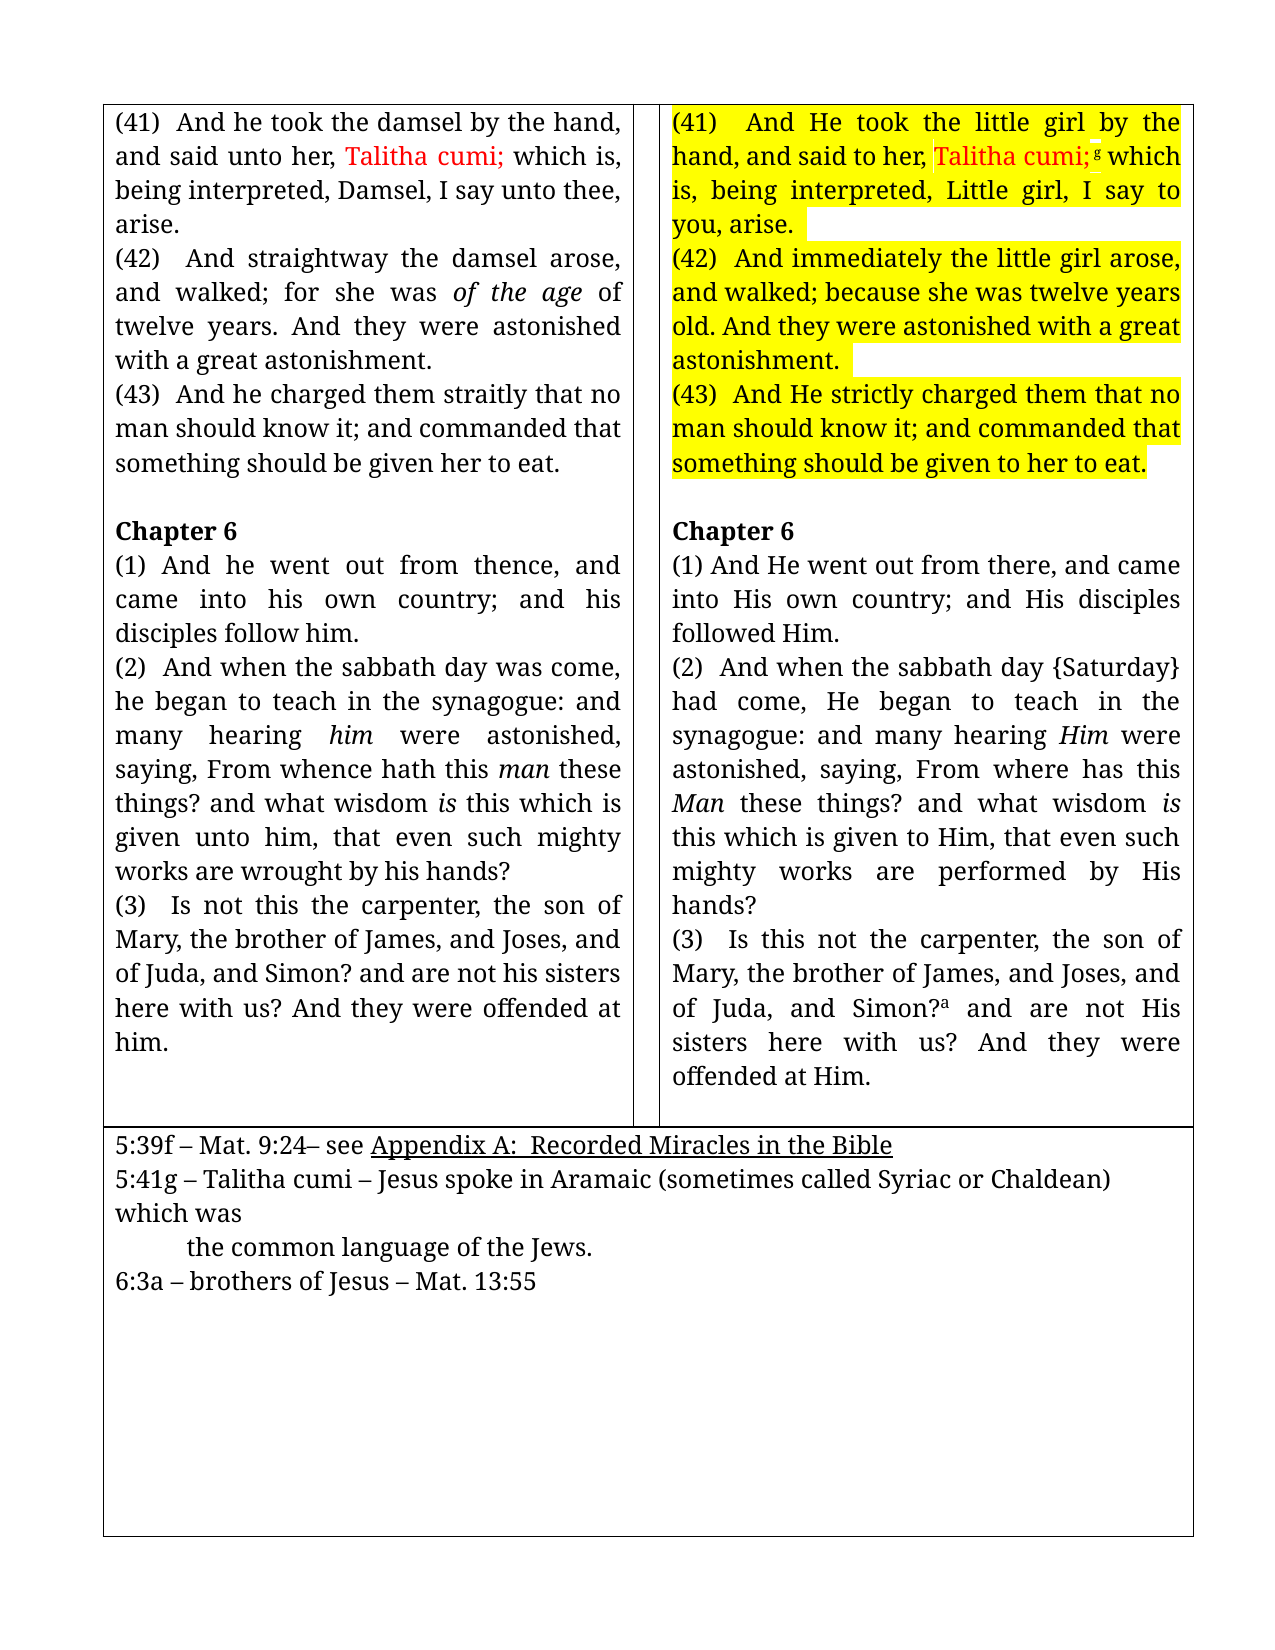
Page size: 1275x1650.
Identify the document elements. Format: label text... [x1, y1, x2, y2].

table_cell (41) And He took the little girl by the hand, and said to her, Talitha cumi; g which is, being interpreted, Little girl, I say to you, arise. (42) And immediately the little girl arose, and walked; because she was twelve years old. And they were astonished with a great astonishment. (43) And He strictly charged them that no man should know it; and commanded that something should be given to her to eat. Chapter 6 (1) And He went out from there, and came into His own country; and His disciples followed Him. (2) And when the sabbath day {Saturday} had come, He began to teach in the synagogue: and many hearing Him were astonished, saying, From where has this Man these things? and what wisdom is this which is given to Him, that even such mighty works are performed by His hands? (3) Is this not the carpenter, the son of Mary, the brother of James, and Joses, and of Juda, and Simon?a and are not His sisters here with us? And they were offended at Him. [660, 105, 1193, 1126]
table_cell (41) And he took the damsel by the hand, and said unto her, Talitha cumi; which is, being interpreted, Damsel, I say unto thee, arise. (42) And straightway the damsel arose, and walked; for she was of the age of twelve years. And they were astonished with a great astonishment. (43) And he charged them straitly that no man should know it; and commanded that something should be given her to eat. Chapter 6 (1) And he went out from thence, and came into his own country; and his disciples follow him. (2) And when the sabbath day was come, he began to teach in the synagogue: and many hearing him were astonished, saying, From whence hath this man these things? and what wisdom is this which is given unto him, that even such mighty works are wrought by his hands? (3) Is not this the carpenter, the son of Mary, the brother of James, and Joses, and of Juda, and Simon? and are not his sisters here with us? And they were offended at him. [104, 105, 633, 1126]
table_cell [634, 105, 659, 1126]
table_cell 5:39f – Mat. 9:24– see Appendix A: Recorded Miracles in the Bible 5:41g – Talitha cumi – Jesus spoke in Aramaic (sometimes called Syriac or Chaldean) which was the common language of the Jews. 6:3a – brothers of Jesus – Mat. 13:55 [104, 1128, 1193, 1536]
